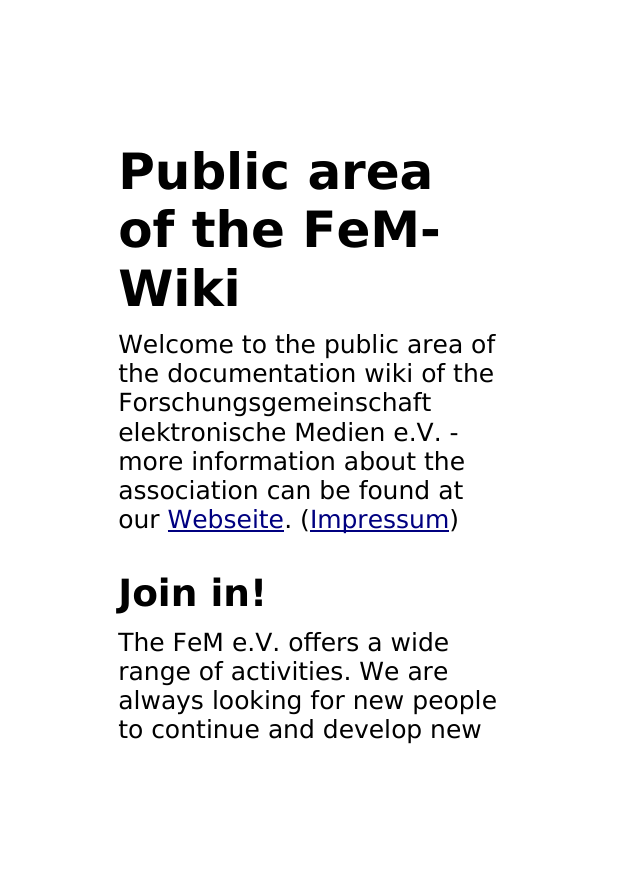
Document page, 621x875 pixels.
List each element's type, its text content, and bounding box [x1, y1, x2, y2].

text The FeM e.V. offers a wide range of activities. We are always looking for new people to continue and develop new [118, 628, 502, 745]
subtitle Join in! [118, 572, 502, 616]
text Welcome to the public area of the documentation wiki of the Forschungsgemeinschaft elektronische Medien e.V. - more information about the association can be found at our Webseite. (Impressum) [118, 330, 502, 534]
subtitle Public area of the FeM-Wiki [118, 143, 502, 318]
